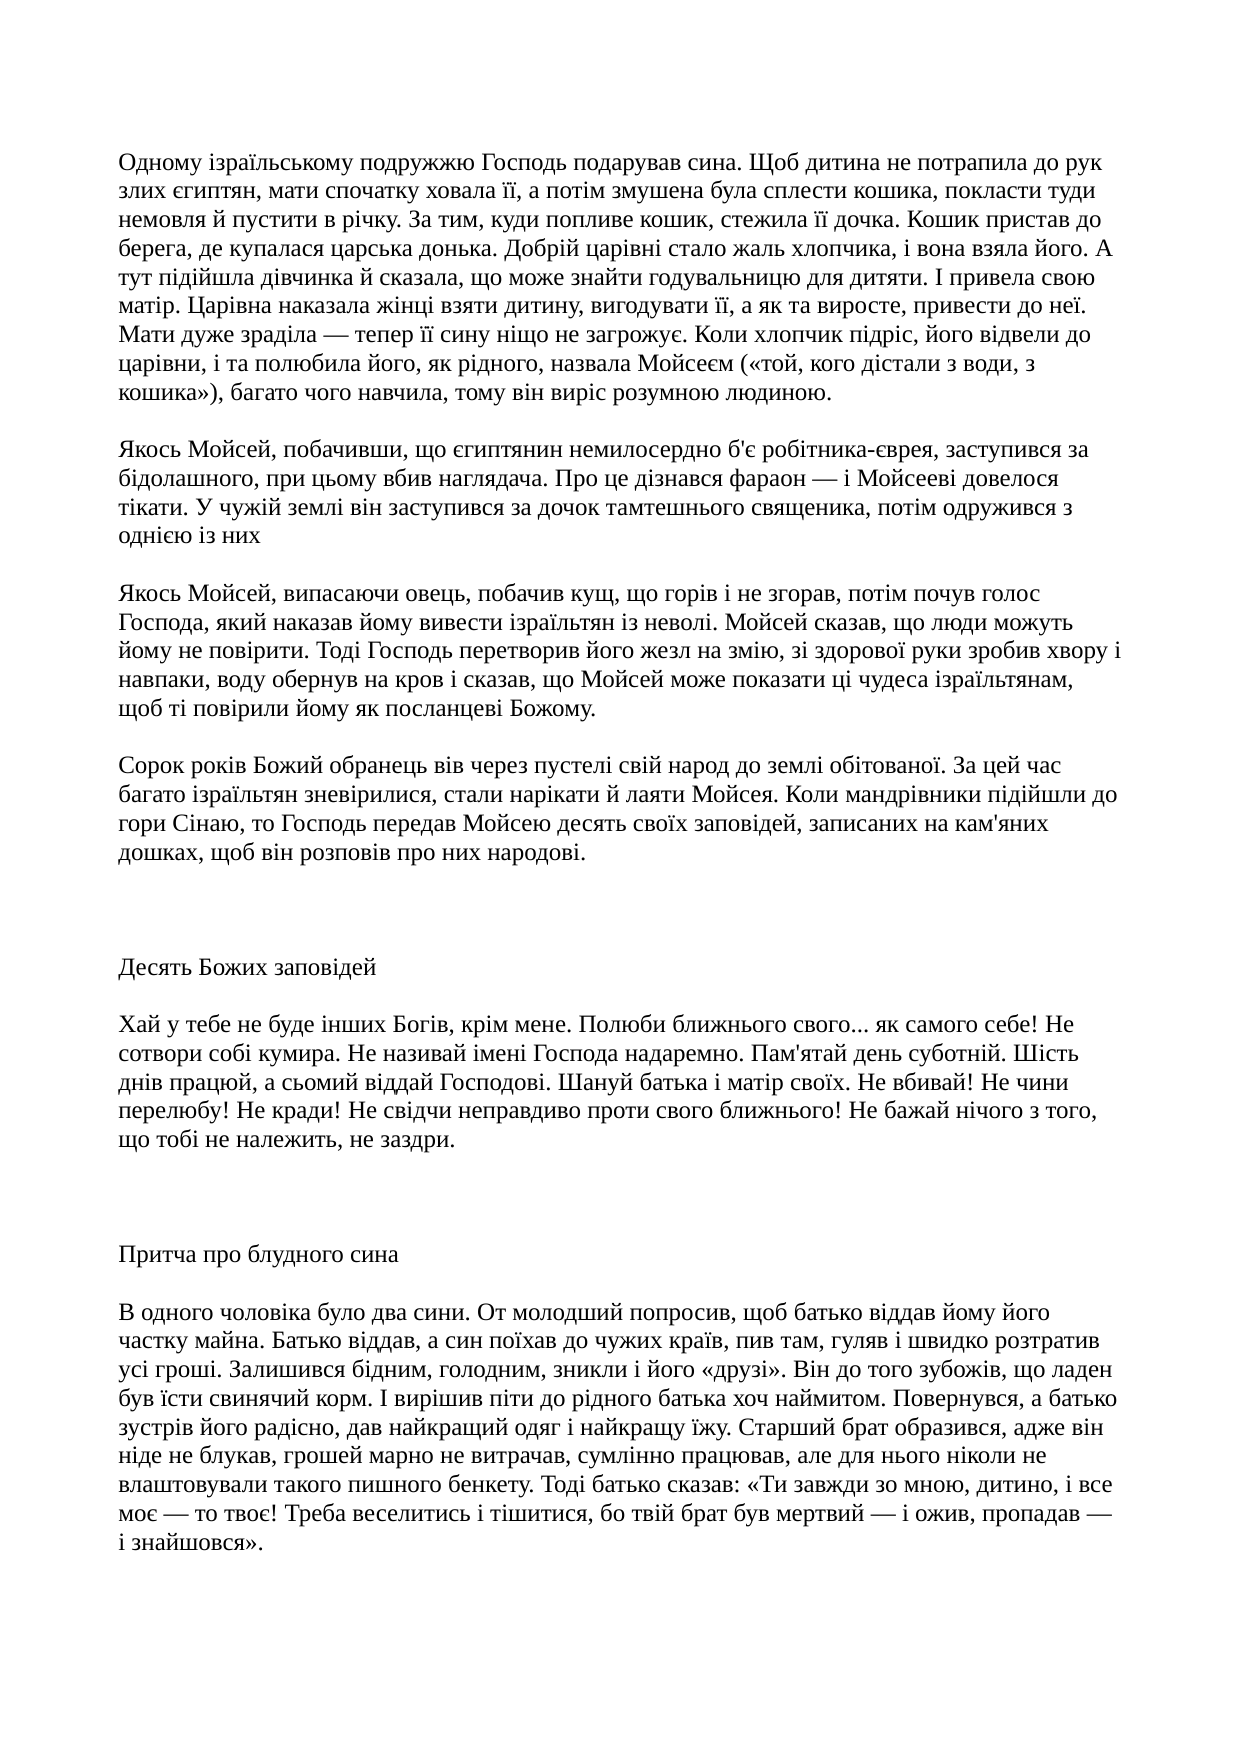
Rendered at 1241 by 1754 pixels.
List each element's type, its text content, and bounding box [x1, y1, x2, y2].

text Хай у тебе не буде інших Богів, крім мене. Полюби ближнього свого... як самого себе! Не сотвори собі кумира. Не називай імені Господа надаремно. Пам'ятай день суботній. Шість днів працюй, а сьомий віддай Господові. Шануй батька і матір своїх. Не вбивай! Не чини перелюбу! Не кради! Не свідчи неправдиво проти свого ближнього! Не бажай нічого з того, що тобі не належить, не заздри. [118, 1009, 1122, 1153]
text Десять Божих заповідей [118, 952, 1122, 981]
text Притча про блудного сина [118, 1239, 1122, 1268]
text Якось Мойсей, побачивши, що єгиптянин немилосердно б'є робітника-єврея, заступився за бідолашного, при цьому вбив наглядача. Про це дізнався фараон — і Мойсееві довелося тікати. У чужій землі він заступився за дочок тамтешнього священика, потім одружився з однією із них [118, 434, 1122, 549]
text В одного чоловіка було два сини. От молодший попросив, щоб батько віддав йому його частку майна. Батько віддав, а син поїхав до чужих країв, пив там, гуляв і швидко розтратив усі гроші. Залишився бідним, голодним, зникли і його «друзі». Він до того зубожів, що ладен був їсти свинячий корм. І вирішив піти до рідного батька хоч наймитом. Повернувся, а батько зустрів його радісно, дав найкращий одяг і найкращу їжу. Старший брат образився, адже він ніде не блукав, грошей марно не витрачав, сумлінно працював, але для нього ніколи не влаштовували такого пишного бенкету. Тоді батько сказав: «Ти завжди зо мною, дитино, і все моє — то твоє! Треба веселитись і тішитися, бо твій брат був мертвий — і ожив, пропадав — і знайшовся». [118, 1297, 1122, 1556]
text Сорок років Божий обранець вів через пустелі свій народ до землі обітованої. За цей час багато ізраїльтян зневірилися, стали нарікати й лаяти Мойсея. Коли мандрівники підійшли до гори Сінаю, то Господь передав Мойсею десять своїх заповідей, записаних на кам'яних дошках, щоб він розповів про них народові. [118, 751, 1122, 866]
text Одному ізраїльському подружжю Господь подарував сина. Щоб дитина не потрапила до рук злих єгиптян, мати спочатку ховала її, а потім змушена була сплести кошика, покласти туди немовля й пустити в річку. За тим, куди попливе кошик, стежила її дочка. Кошик пристав до берега, де купалася царська донька. Добрій царівні стало жаль хлопчика, і вона взяла його. А тут підійшла дівчинка й сказала, що може знайти годувальницю для дитяти. І привела свою матір. Царівна наказала жінці взяти дитину, вигодувати її, а як та виросте, привести до неї. Мати дуже зраділа — тепер її сину ніщо не загрожує. Коли хлопчик підріс, його відвели до царівни, і та полюбила його, як рідного, назвала Мойсеєм («той, кого дістали з води, з кошика»), багато чого навчила, тому він виріс розумною людиною. [118, 147, 1122, 406]
text Якось Мойсей, випасаючи овець, побачив кущ, що горів і не згорав, потім почув голос Господа, який наказав йому вивести ізраїльтян із неволі. Мойсей сказав, що люди можуть йому не повірити. Тоді Господь перетворив його жезл на змію, зі здорової руки зробив хвору і навпаки, воду обернув на кров і сказав, що Мойсей може показати ці чудеса ізраїльтянам, щоб ті повірили йому як посланцеві Божому. [118, 578, 1122, 722]
